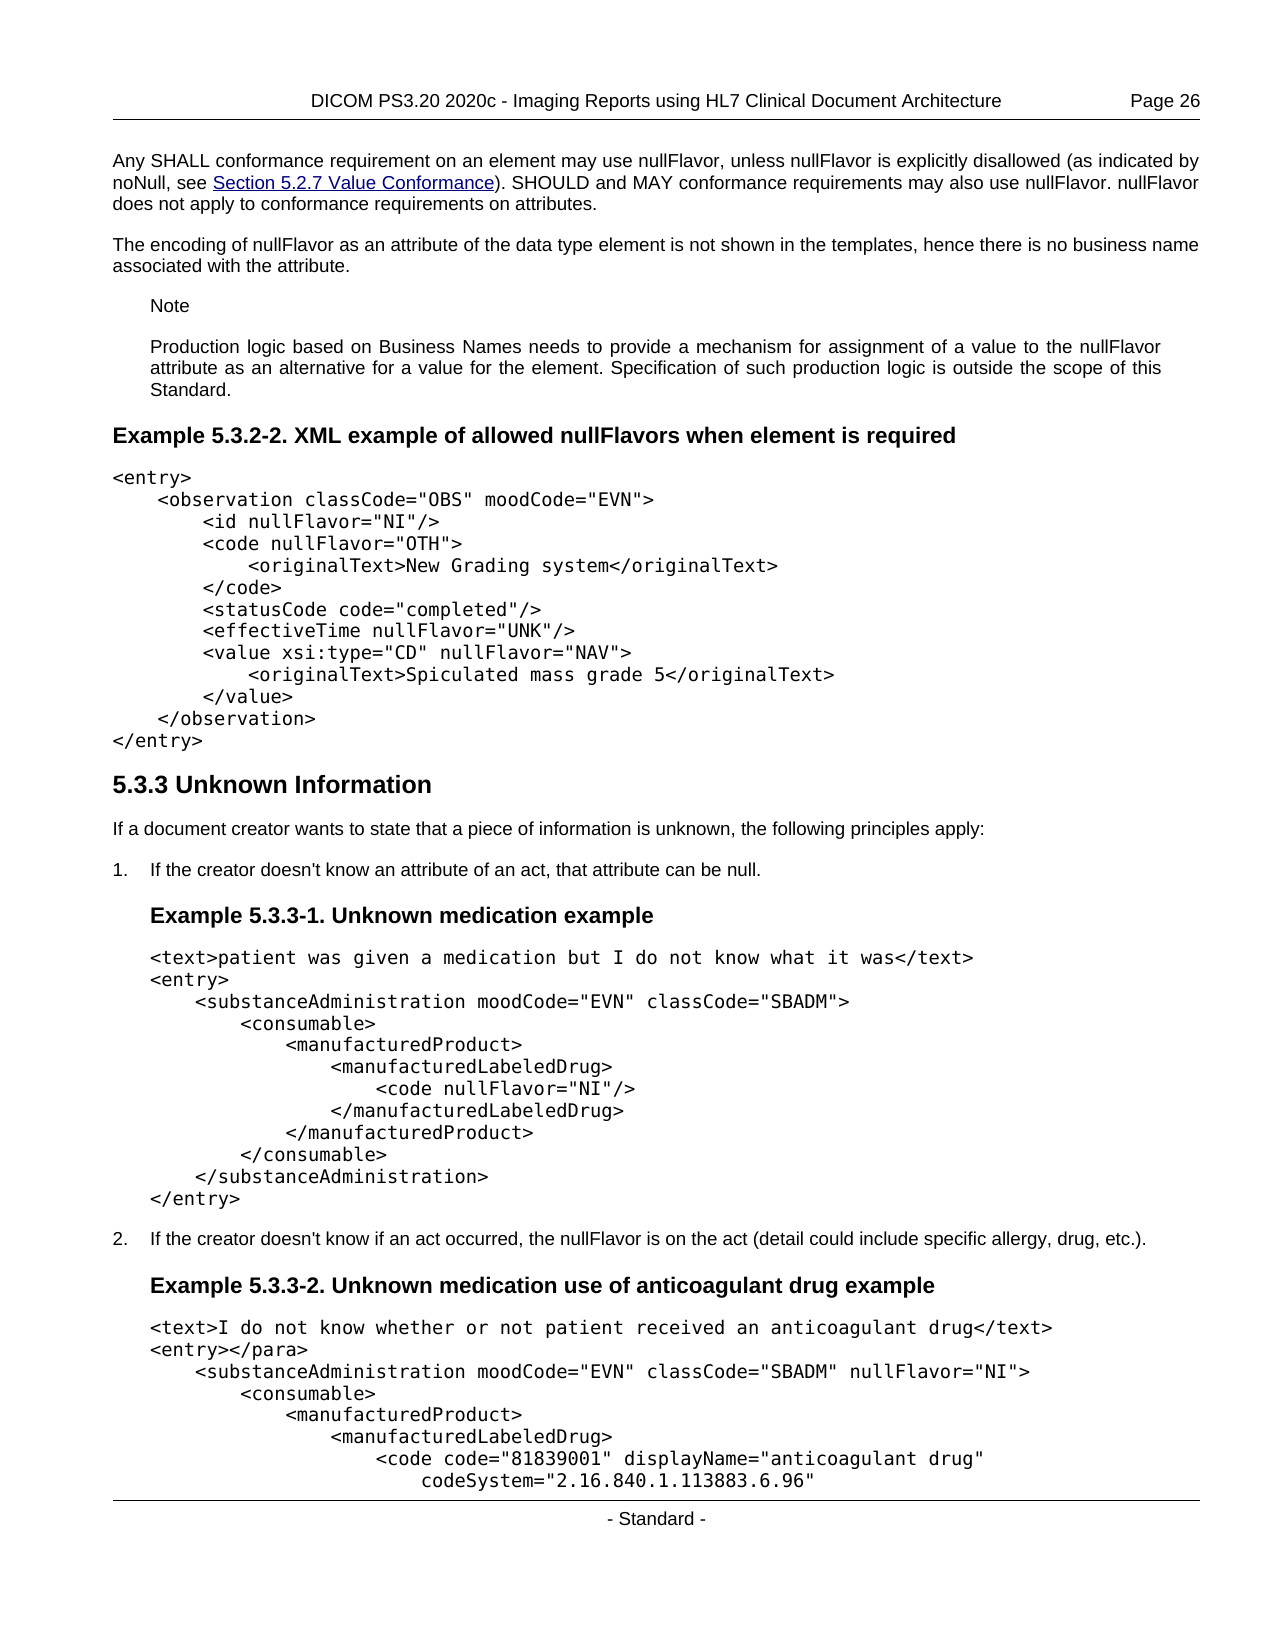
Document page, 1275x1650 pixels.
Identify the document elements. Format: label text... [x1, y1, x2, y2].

text Any SHALL conformance requirement on an element may use nullFlavor, unless nullFlavor is explicitly disallowed (as indicated by noNull, see Section 5.2.7 Value Conformance). SHOULD and MAY conformance requirements may also use nullFlavor. nullFlavor does not apply to conformance requirements on attributes. [112, 150, 1200, 215]
text 2. If the creator doesn't know if an act occurred, the nullFlavor is on the act (detail could include specific allergy, drug, etc.). [112, 1228, 1200, 1250]
text Example 5.3.3-1. Unknown medication example [150, 902, 1200, 928]
text Note [150, 295, 1162, 317]
text 1. If the creator doesn't know an attribute of an act, that attribute can be null. [112, 858, 1200, 880]
text Example 5.3.2-2. XML example of allowed nullFlavors when element is required [112, 423, 1200, 449]
text If a document creator wants to state that a piece of information is unknown, the following principles apply: [112, 818, 1200, 839]
text The encoding of nullFlavor as an attribute of the data type element is not shown in the templates, hence there is no business name associated with the attribute. [112, 233, 1200, 277]
text Production logic based on Business Names needs to provide a mechanism for assignment of a value to the nullFlavor attribute as an alternative for a value for the element. Specification of such production logic is outside the scope of this Standard. [150, 336, 1162, 400]
text <text>patient was given a medication but I do not know what it was</text> <entry> <substanceAdministration moodCode="EVN" classCode="SBADM"> <consumable> <manufacturedProduct> <manufacturedLabeledDrug> <code nullFlavor="NI"/> </manufacturedLabeledDrug> </manufacturedProduct> </consumable> </substanceAdministration> </entry> [150, 947, 1200, 1209]
text Example 5.3.3-2. Unknown medication use of anticoagulant drug example [150, 1272, 1200, 1298]
text <text>I do not know whether or not patient received an anticoagulant drug</text> <entry></para> <substanceAdministration moodCode="EVN" classCode="SBADM" nullFlavor="NI"> <consumable> <manufacturedProduct> <manufacturedLabeledDrug> <code code="81839001" displayName="anticoagulant drug" codeSystem="2.16.840.1.113883.6.96" [150, 1317, 1200, 1492]
text 5.3.3 Unknown Information [112, 771, 1200, 799]
text <entry> <observation classCode="OBS" moodCode="EVN"> <id nullFlavor="NI"/> <code nullFlavor="OTH"> <originalText>New Grading system</originalText> </code> <statusCode code="completed"/> <effectiveTime nullFlavor="UNK"/> <value xsi:type="CD" nullFlavor="NAV"> <originalText>Spiculated mass grade 5</originalText> </value> </observation> </entry> [112, 467, 1200, 752]
